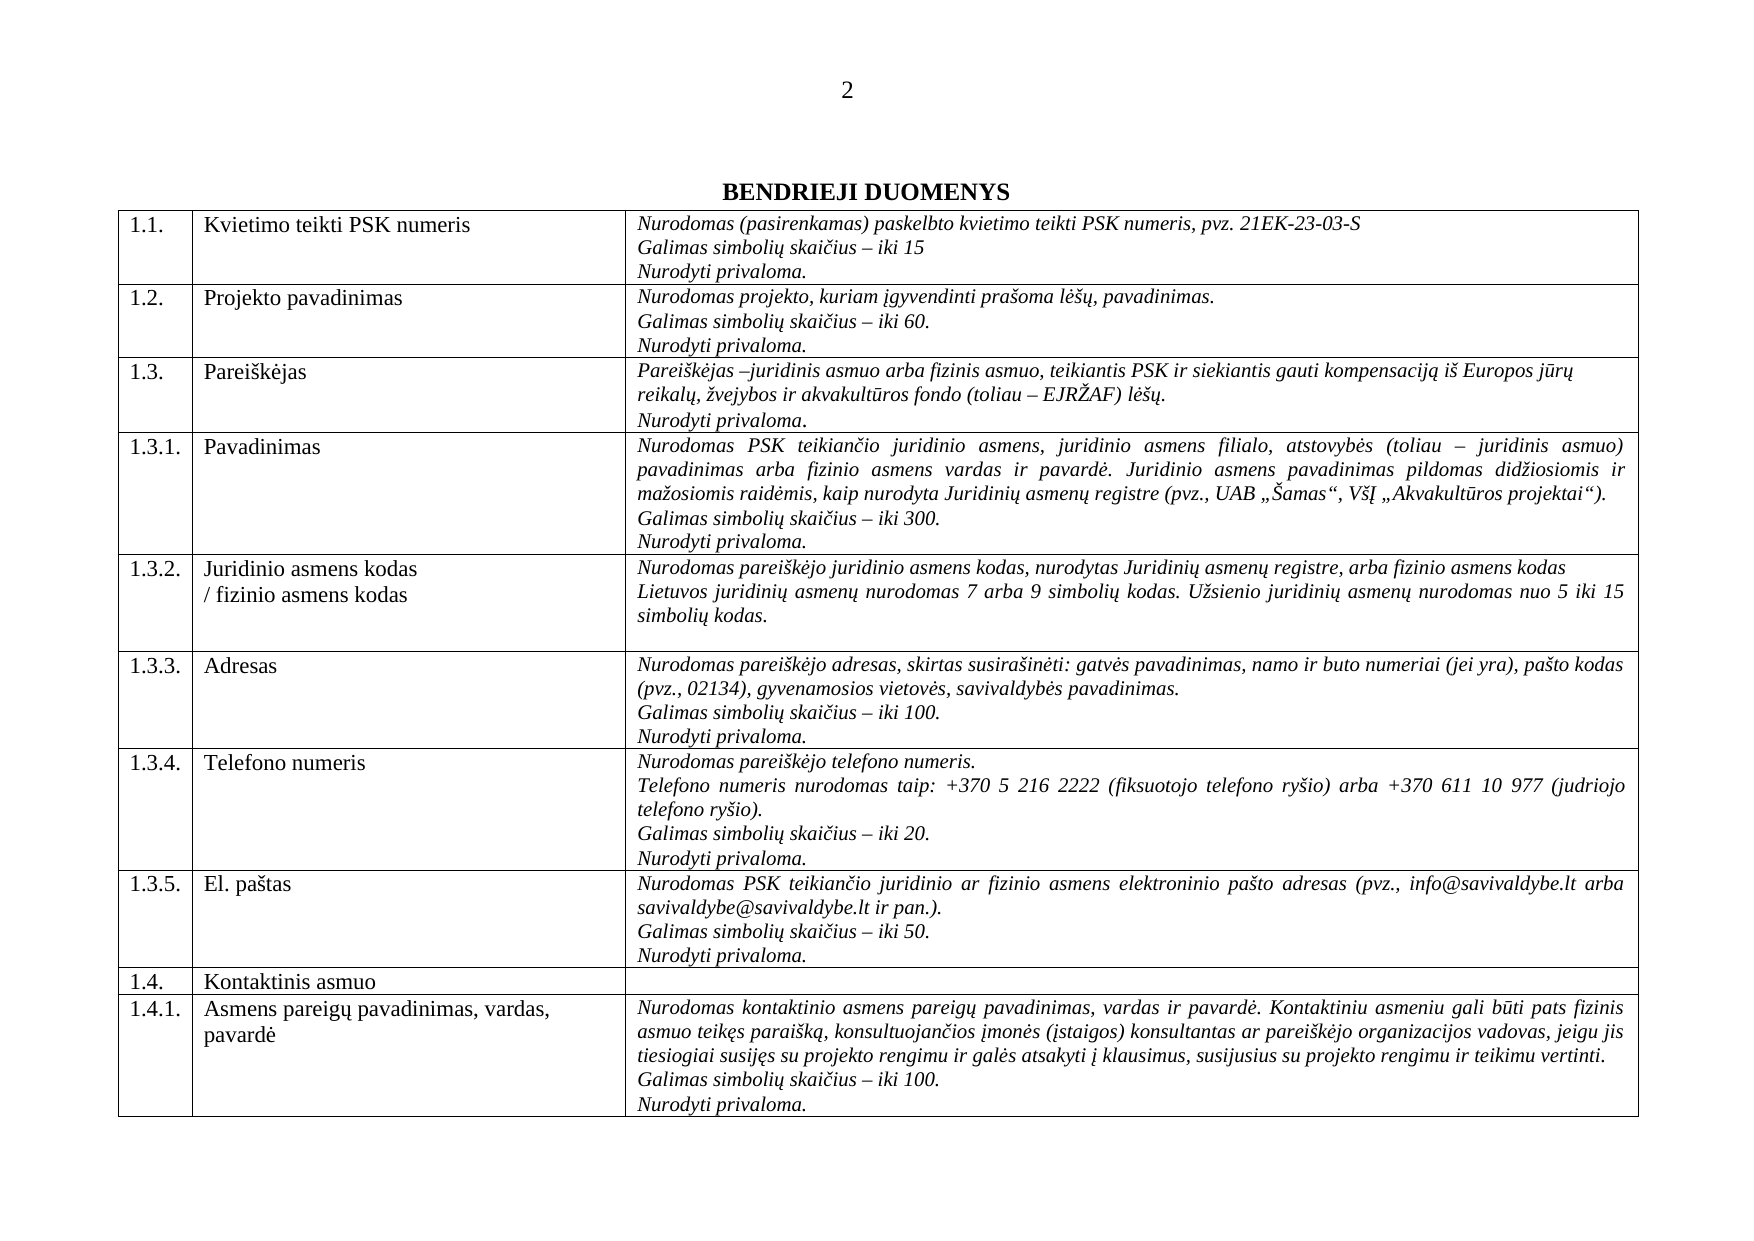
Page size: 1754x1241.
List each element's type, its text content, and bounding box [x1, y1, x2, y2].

table_cell Nurodomas pareiškėjo adresas, skirtas susirašinėti: gatvės pavadinimas, namo ir buto numeriai (jei yra), pašto kodas (pvz., 02134), gyvenamosios vietovės, savivaldybės pavadinimas. Galimas simbolių skaičius – iki 100. Nurodyti privaloma. [626, 652, 1638, 748]
table_cell Nurodomas projekto, kuriam įgyvendinti prašoma lėšų, pavadinimas. Galimas simbolių skaičius – iki 60. Nurodyti privaloma. [626, 285, 1638, 357]
table_header Nurodomas (pasirenkamas) paskelbto kvietimo teikti PSK numeris, pvz. 21EK-23-03-S Galimas simbolių skaičius – iki 15 Nurodyti privaloma. [626, 211, 1638, 283]
table_cell Telefono numeris [193, 749, 625, 869]
text BENDRIEJI DUOMENYS [156, 177, 1577, 206]
table_cell Nurodomas pareiškėjo telefono numeris. Telefono numeris nurodomas taip: +370 5 216 2222 (fiksuotojo telefono ryšio) arba +370 611 10 977 (judriojo telefono ryšio). Galimas simbolių skaičius – iki 20. Nurodyti privaloma. [626, 749, 1638, 869]
table_cell Asmens pareigų pavadinimas, vardas, pavardė [193, 995, 625, 1116]
table_cell 1.2. [119, 285, 192, 357]
table_cell El. paštas [193, 871, 625, 967]
table_cell 1.4.1. [119, 995, 192, 1116]
table_cell Nurodomas PSK teikiančio juridinio asmens, juridinio asmens filialo, atstovybės (toliau – juridinis asmuo) pavadinimas arba fizinio asmens vardas ir pavardė. Juridinio asmens pavadinimas pildomas didžiosiomis ir mažosiomis raidėmis, kaip nurodyta Juridinių asmenų registre (pvz., UAB „Šamas“, VšĮ „Akvakultūros projektai“). Galimas simbolių skaičius – iki 300. Nurodyti privaloma. [626, 433, 1638, 553]
table_cell Pavadinimas [193, 433, 625, 553]
table_cell Kontaktinis asmuo [193, 968, 625, 994]
table_header Kvietimo teikti PSK numeris [193, 211, 625, 283]
table_cell 1.3.1. [119, 433, 192, 553]
table_cell Adresas [193, 652, 625, 748]
table_cell 1.3. [119, 358, 192, 432]
table_cell 1.3.2. [119, 555, 192, 651]
table_cell Nurodomas kontaktinio asmens pareigų pavadinimas, vardas ir pavardė. Kontaktiniu asmeniu gali būti pats fizinis asmuo teikęs paraišką, konsultuojančios įmonės (įstaigos) konsultantas ar pareiškėjo organizacijos vadovas, jeigu jis tiesiogiai susijęs su projekto rengimu ir galės atsakyti į klausimus, susijusius su projekto rengimu ir teikimu vertinti. Galimas simbolių skaičius – iki 100. Nurodyti privaloma. [626, 995, 1638, 1116]
table_cell 1.3.5. [119, 871, 192, 967]
table_cell 1.3.3. [119, 652, 192, 748]
table_cell [626, 968, 1638, 994]
table_cell Nurodomas pareiškėjo juridinio asmens kodas, nurodytas Juridinių asmenų registre, arba fizinio asmens kodas Lietuvos juridinių asmenų nurodomas 7 arba 9 simbolių kodas. Užsienio juridinių asmenų nurodomas nuo 5 iki 15 simbolių kodas. [626, 555, 1638, 651]
table_cell Juridinio asmens kodas / fizinio asmens kodas [193, 555, 625, 651]
table_cell Projekto pavadinimas [193, 285, 625, 357]
table_cell Pareiškėjas [193, 358, 625, 432]
table_cell 1.4. [119, 968, 192, 994]
table_cell 1.3.4. [119, 749, 192, 869]
table_cell Nurodomas PSK teikiančio juridinio ar fizinio asmens elektroninio pašto adresas (pvz., info@savivaldybe.lt arba savivaldybe@savivaldybe.lt ir pan.). Galimas simbolių skaičius – iki 50. Nurodyti privaloma. [626, 871, 1638, 967]
table_header 1.1. [119, 211, 192, 283]
table_cell Pareiškėjas –juridinis asmuo arba fizinis asmuo, teikiantis PSK ir siekiantis gauti kompensaciją iš Europos jūrų reikalų, žvejybos ir akvakultūros fondo (toliau – EJRŽAF) lėšų. Nurodyti privaloma. [626, 358, 1638, 432]
